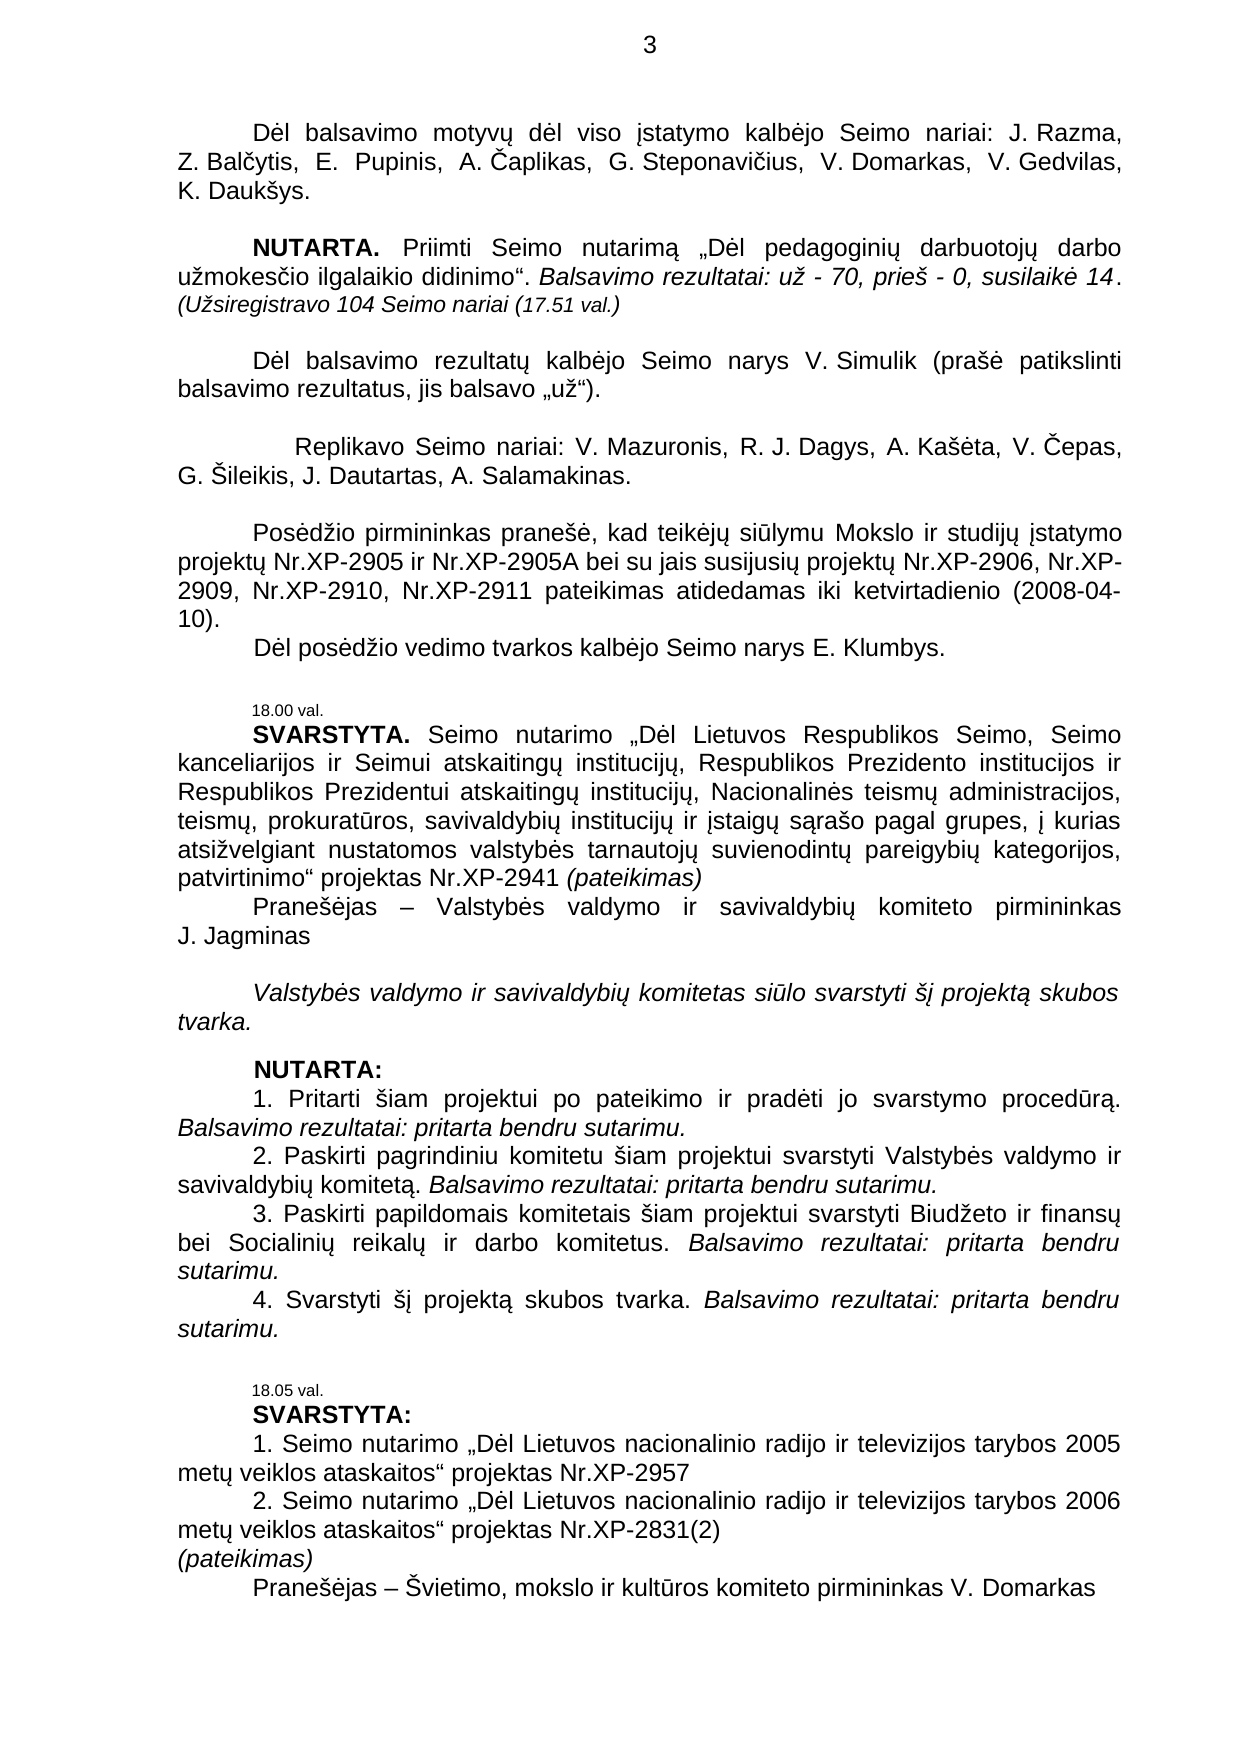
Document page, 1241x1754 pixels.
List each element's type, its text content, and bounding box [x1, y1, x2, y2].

text 4. Svarstyti šį projektą skubos tvarka. Balsavimo rezultatai: pritarta bendru sutarimu. [177, 1285, 1122, 1342]
text 18.05 val. [177, 1381, 1122, 1400]
text (pateikimas) [177, 1544, 1122, 1573]
text Pranešėjas – Švietimo, mokslo ir kultūros komiteto pirmininkas V. Domarkas [177, 1573, 1122, 1601]
text NUTARTA. Priimti Seimo nutarimą „Dėl pedagoginių darbuotojų darbo užmokesčio ilgalaikio didinimo“. Balsavimo rezultatai: už - 70, prieš - 0, susilaikė 14. (Užsiregistravo 104 Seimo nariai (17.51 val.) [177, 233, 1122, 317]
text Valstybės valdymo ir savivaldybių komitetas siūlo svarstyti šį projektą skubos tvarka. [177, 978, 1122, 1036]
text 1. Pritarti šiam projektui po pateikimo ir pradėti jo svarstymo procedūrą. Balsavimo rezultatai: pritarta bendru sutarimu. [177, 1084, 1122, 1141]
text Replikavo Seimo nariai: V. Mazuronis, R. J. Dagys, A. Kašėta, V. Čepas, G. Šileikis, J. Dautartas, A. Salamakinas. [177, 432, 1122, 489]
text Posėdžio pirmininkas pranešė, kad teikėjų siūlymu Mokslo ir studijų įstatymo projektų Nr.XP-2905 ir Nr.XP-2905A bei su jais susijusių projektų Nr.XP-2906, Nr.XP-2909, Nr.XP-2910, Nr.XP-2911 pateikimas atidedamas iki ketvirtadienio (2008-04-10). [177, 518, 1122, 633]
text 18.00 val. [177, 700, 1122, 719]
text SVARSTYTA. Seimo nutarimo „Dėl Lietuvos Respublikos Seimo, Seimo kanceliarijos ir Seimui atskaitingų institucijų, Respublikos Prezidento institucijos ir Respublikos Prezidentui atskaitingų institucijų, Nacionalinės teismų administracijos, teismų, prokuratūros, savivaldybių institucijų ir įstaigų sąrašo pagal grupes, į kurias atsižvelgiant nustatomos valstybės tarnautojų suvienodintų pareigybių kategorijos, patvirtinimo“ projektas Nr.XP-2941 (pateikimas) [177, 719, 1122, 892]
text Pranešėjas – Valstybės valdymo ir savivaldybių komiteto pirmininkas J. Jagminas [177, 892, 1122, 949]
text Dėl posėdžio vedimo tvarkos kalbėjo Seimo narys E. Klumbys. [177, 633, 1122, 662]
text 3. Paskirti papildomais komitetais šiam projektui svarstyti Biudžeto ir finansų bei Socialinių reikalų ir darbo komitetus. Balsavimo rezultatai: pritarta bendru sutarimu. [177, 1199, 1122, 1285]
text 1. Seimo nutarimo „Dėl Lietuvos nacionalinio radijo ir televizijos tarybos 2005 metų veiklos ataskaitos“ projektas Nr.XP-2957 [177, 1429, 1122, 1486]
text 2. Paskirti pagrindiniu komitetu šiam projektui svarstyti Valstybės valdymo ir savivaldybių komitetą. Balsavimo rezultatai: pritarta bendru sutarimu. [177, 1141, 1122, 1199]
text Dėl balsavimo motyvų dėl viso įstatymo kalbėjo Seimo nariai: J. Razma, Z. Balčytis, E. Pupinis, A. Čaplikas, G. Steponavičius, V. Domarkas, V. Gedvilas, K. Daukšys. [177, 118, 1122, 204]
text NUTARTA: [177, 1055, 1122, 1084]
text 2. Seimo nutarimo „Dėl Lietuvos nacionalinio radijo ir televizijos tarybos 2006 metų veiklos ataskaitos“ projektas Nr.XP-2831(2) [177, 1486, 1122, 1544]
text SVARSTYTA: [177, 1400, 1122, 1429]
text Dėl balsavimo rezultatų kalbėjo Seimo narys V. Simulik (prašė patikslinti balsavimo rezultatus, jis balsavo „už“). [177, 346, 1122, 403]
